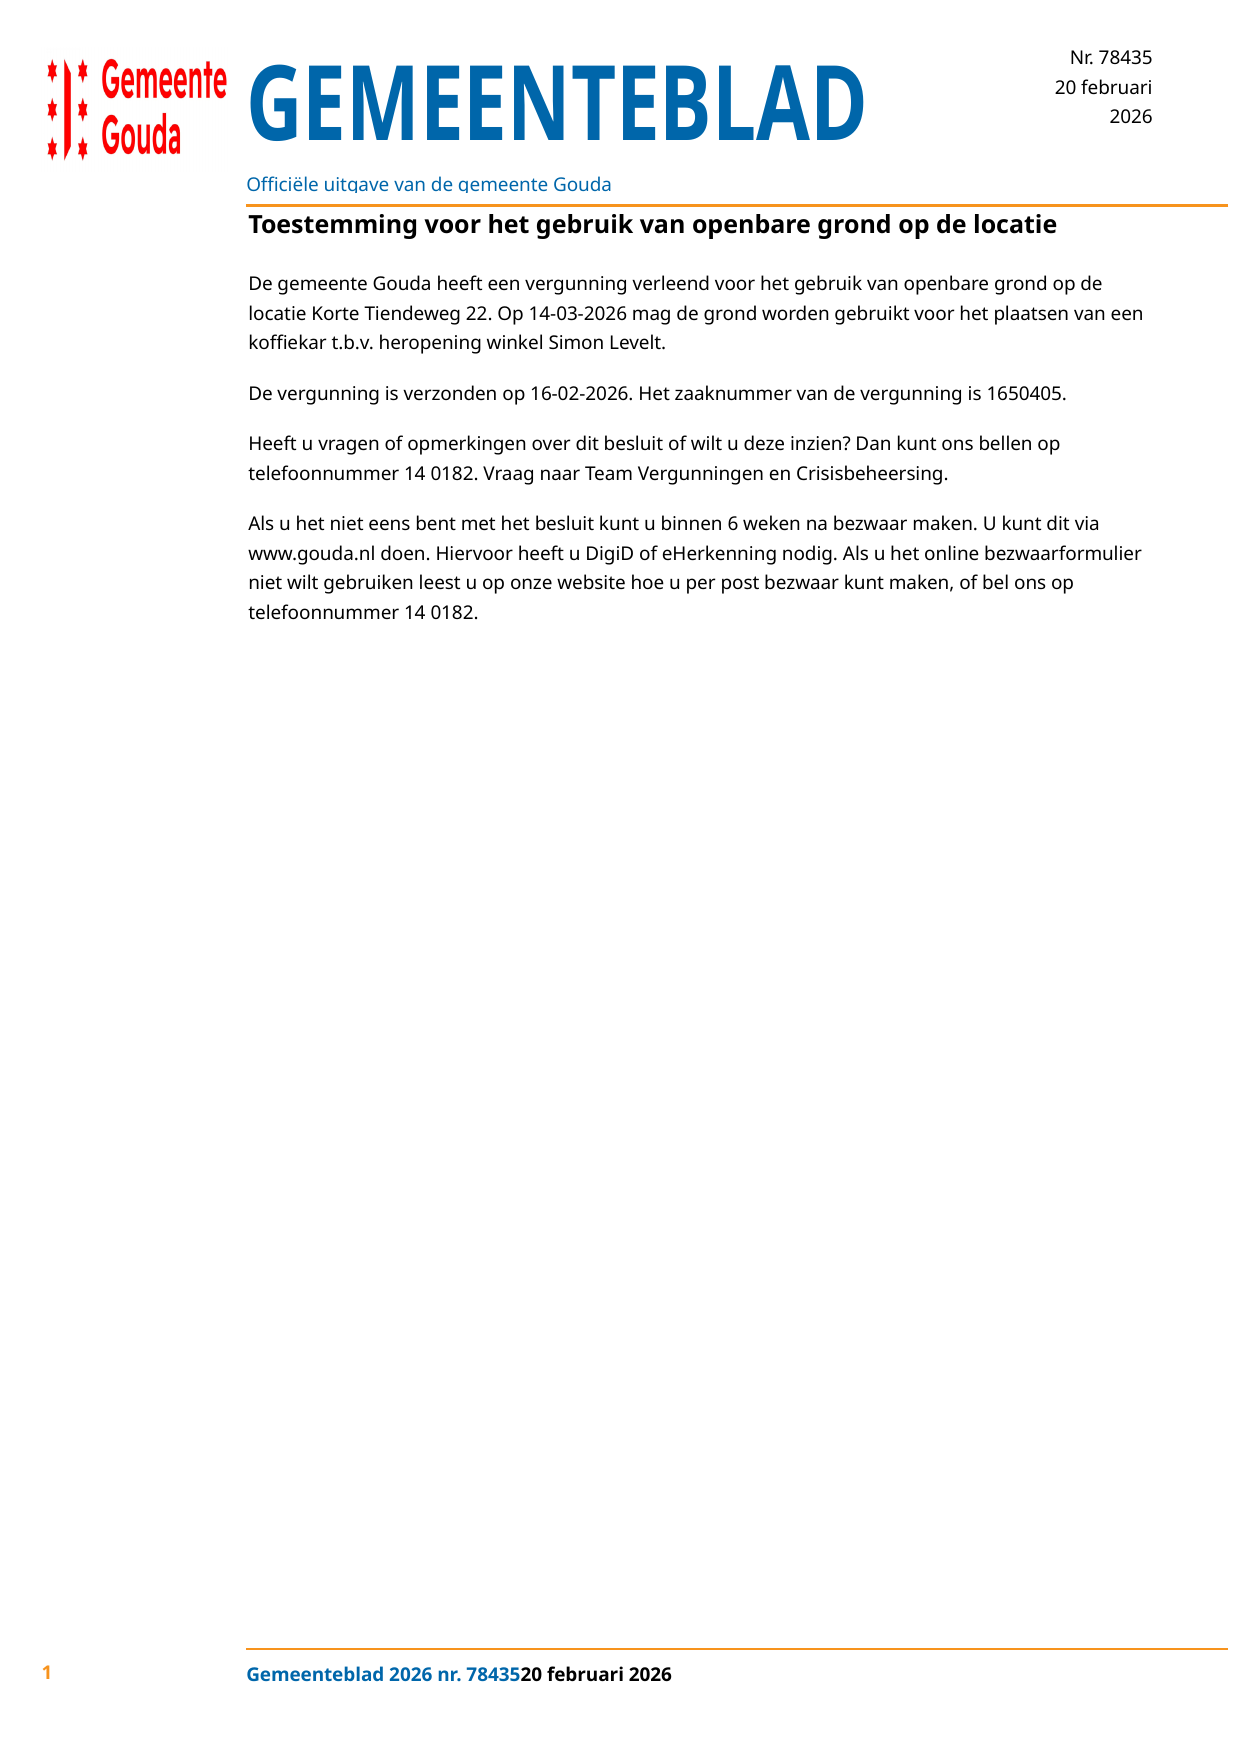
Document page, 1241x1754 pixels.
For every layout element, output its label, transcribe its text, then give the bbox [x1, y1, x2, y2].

picture [41, 47, 231, 172]
text De vergunning is verzonden op 16-02-2026. Het zaaknummer van de vergunning is 1650405. [248, 380, 1152, 406]
text Als u het niet eens bent met het besluit kunt u binnen 6 weken na bezwaar maken. U kunt dit via www.gouda.nl doen. Hiervoor heeft u DigiD of eHerkenning nodig. Als u het online bezwaarformulier niet wilt gebruiken leest u op onze website hoe u per post bezwaar kunt maken, of bel ons op telefoonnummer 14 0182. [248, 510, 1152, 625]
text De gemeente Gouda heeft een vergunning verleend voor het gebruik van openbare grond op de locatie Korte Tiendeweg 22. Op 14-03-2026 mag de grond worden gebruikt voor het plaatsen van een koffiekar t.b.v. heropening winkel Simon Levelt. [248, 270, 1152, 355]
text Heeft u vragen of opmerkingen over dit besluit of wilt u deze inzien? Dan kunt ons bellen op telefoonnummer 14 0182. Vraag naar Team Vergunningen en Crisisbeheersing. [248, 430, 1152, 486]
text Toestemming voor het gebruik van openbare grond op de locatie [248, 207, 1152, 241]
